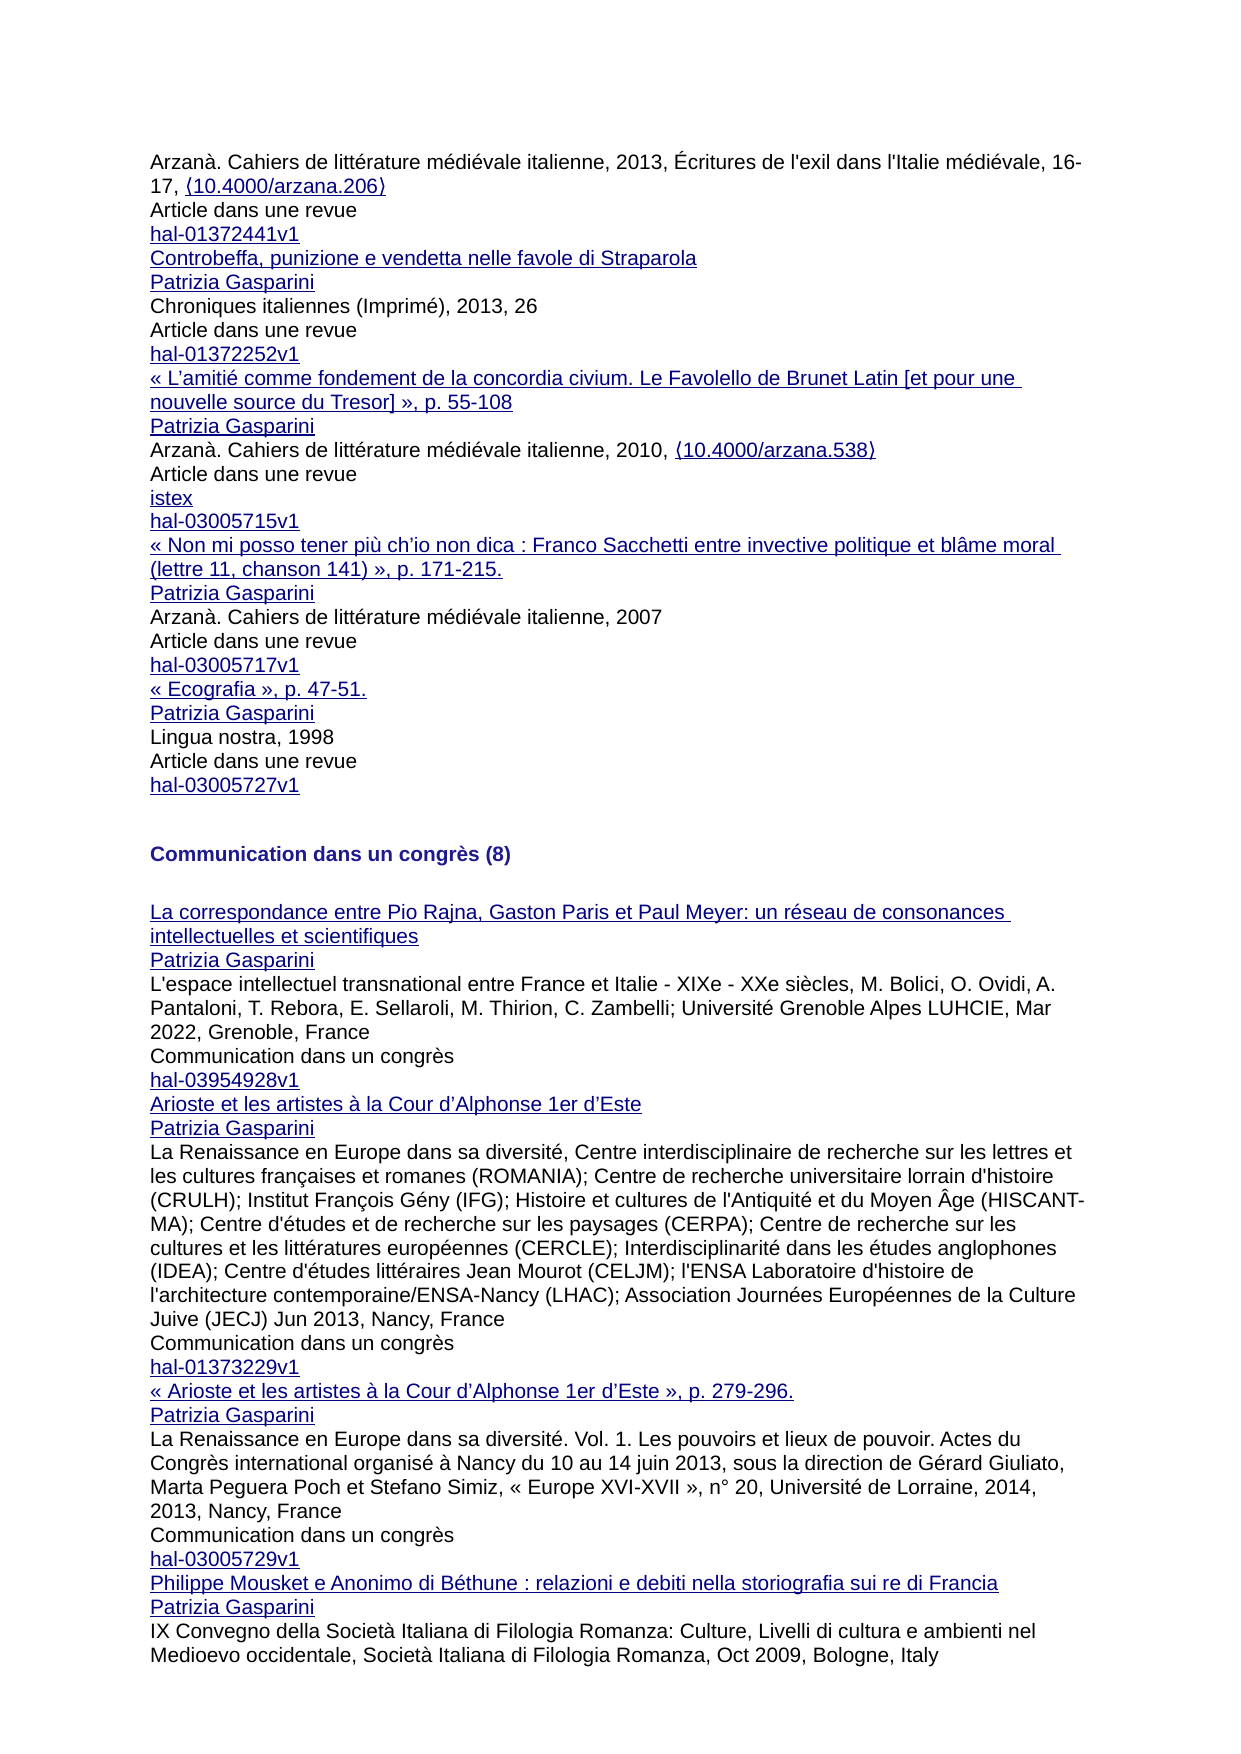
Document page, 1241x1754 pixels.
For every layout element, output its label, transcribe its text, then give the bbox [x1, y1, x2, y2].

table_cell Arzanà. Cahiers de littérature médiévale italienne, 2013, Écritures de l'exil dans l'Italie médiévale, 16-17, ⟨10.4000/arzana.206⟩ Article dans une revue hal-01372441v1 [150, 150, 1090, 246]
table_cell Controbeffa, punizione e vendetta nelle favole di Straparola Patrizia Gasparini Chroniques italiennes (Imprimé), 2013, 26 Article dans une revue hal-01372252v1 [150, 246, 1090, 366]
table_header La correspondance entre Pio Rajna, Gaston Paris et Paul Meyer: un réseau de consonances intellectuelles et scientifiques Patrizia Gasparini L'espace intellectuel transnational entre France et Italie - XIXe - XXe siècles, M. Bolici, O. Ovidi, A. Pantaloni, T. Rebora, E. Sellaroli, M. Thirion, C. Zambelli; Université Grenoble Alpes LUHCIE, Mar 2022, Grenoble, France Communication dans un congrès hal-03954928v1 [150, 900, 1090, 1092]
table_cell « Arioste et les artistes à la Cour d’Alphonse 1er d’Este », p. 279-296. Patrizia Gasparini La Renaissance en Europe dans sa diversité. Vol. 1. Les pouvoirs et lieux de pouvoir. Actes du Congrès international organisé à Nancy du 10 au 14 juin 2013, sous la direction de Gérard Giuliato, Marta Peguera Poch et Stefano Simiz, « Europe XVI-XVII », n° 20, Université de Lorraine, 2014, 2013, Nancy, France Communication dans un congrès hal-03005729v1 [150, 1379, 1090, 1571]
table_cell Arioste et les artistes à la Cour d’Alphonse 1er d’Este Patrizia Gasparini La Renaissance en Europe dans sa diversité, Centre interdisciplinaire de recherche sur les lettres et les cultures françaises et romanes (ROMANIA); Centre de recherche universitaire lorrain d'histoire (CRULH); Institut François Gény (IFG); Histoire et cultures de l'Antiquité et du Moyen Âge (HISCANT-MA); Centre d'études et de recherche sur les paysages (CERPA); Centre de recherche sur les cultures et les littératures européennes (CERCLE); Interdisciplinarité dans les études anglophones (IDEA); Centre d'études littéraires Jean Mourot (CELJM); l'ENSA Laboratoire d'histoire de l'architecture contemporaine/ENSA-Nancy (LHAC); Association Journées Européennes de la Culture Juive (JECJ) Jun 2013, Nancy, France Communication dans un congrès hal-01373229v1 [150, 1092, 1090, 1379]
table_cell Philippe Mousket e Anonimo di Béthune : relazioni e debiti nella storiografia sui re di Francia Patrizia Gasparini IX Convegno della Società Italiana di Filologia Romanza: Culture, Livelli di cultura e ambienti nel Medioevo occidentale, Società Italiana di Filologia Romanza, Oct 2009, Bologne, Italy [150, 1571, 1090, 1667]
table_cell « Non mi posso tener più ch’io non dica : Franco Sacchetti entre invective politique et blâme moral (lettre 11, chanson 141) », p. 171-215. Patrizia Gasparini Arzanà. Cahiers de littérature médiévale italienne, 2007 Article dans une revue hal-03005717v1 [150, 533, 1090, 677]
subtitle Communication dans un congrès (8) [150, 842, 1090, 866]
table_cell « L’amitié comme fondement de la concordia civium. Le Favolello de Brunet Latin [et pour une nouvelle source du Tresor] », p. 55-108 Patrizia Gasparini Arzanà. Cahiers de littérature médiévale italienne, 2010, ⟨10.4000/arzana.538⟩ Article dans une revue istex hal-03005715v1 [150, 366, 1090, 533]
table_cell « Ecografia », p. 47-51. Patrizia Gasparini Lingua nostra, 1998 Article dans une revue hal-03005727v1 [150, 677, 1090, 797]
